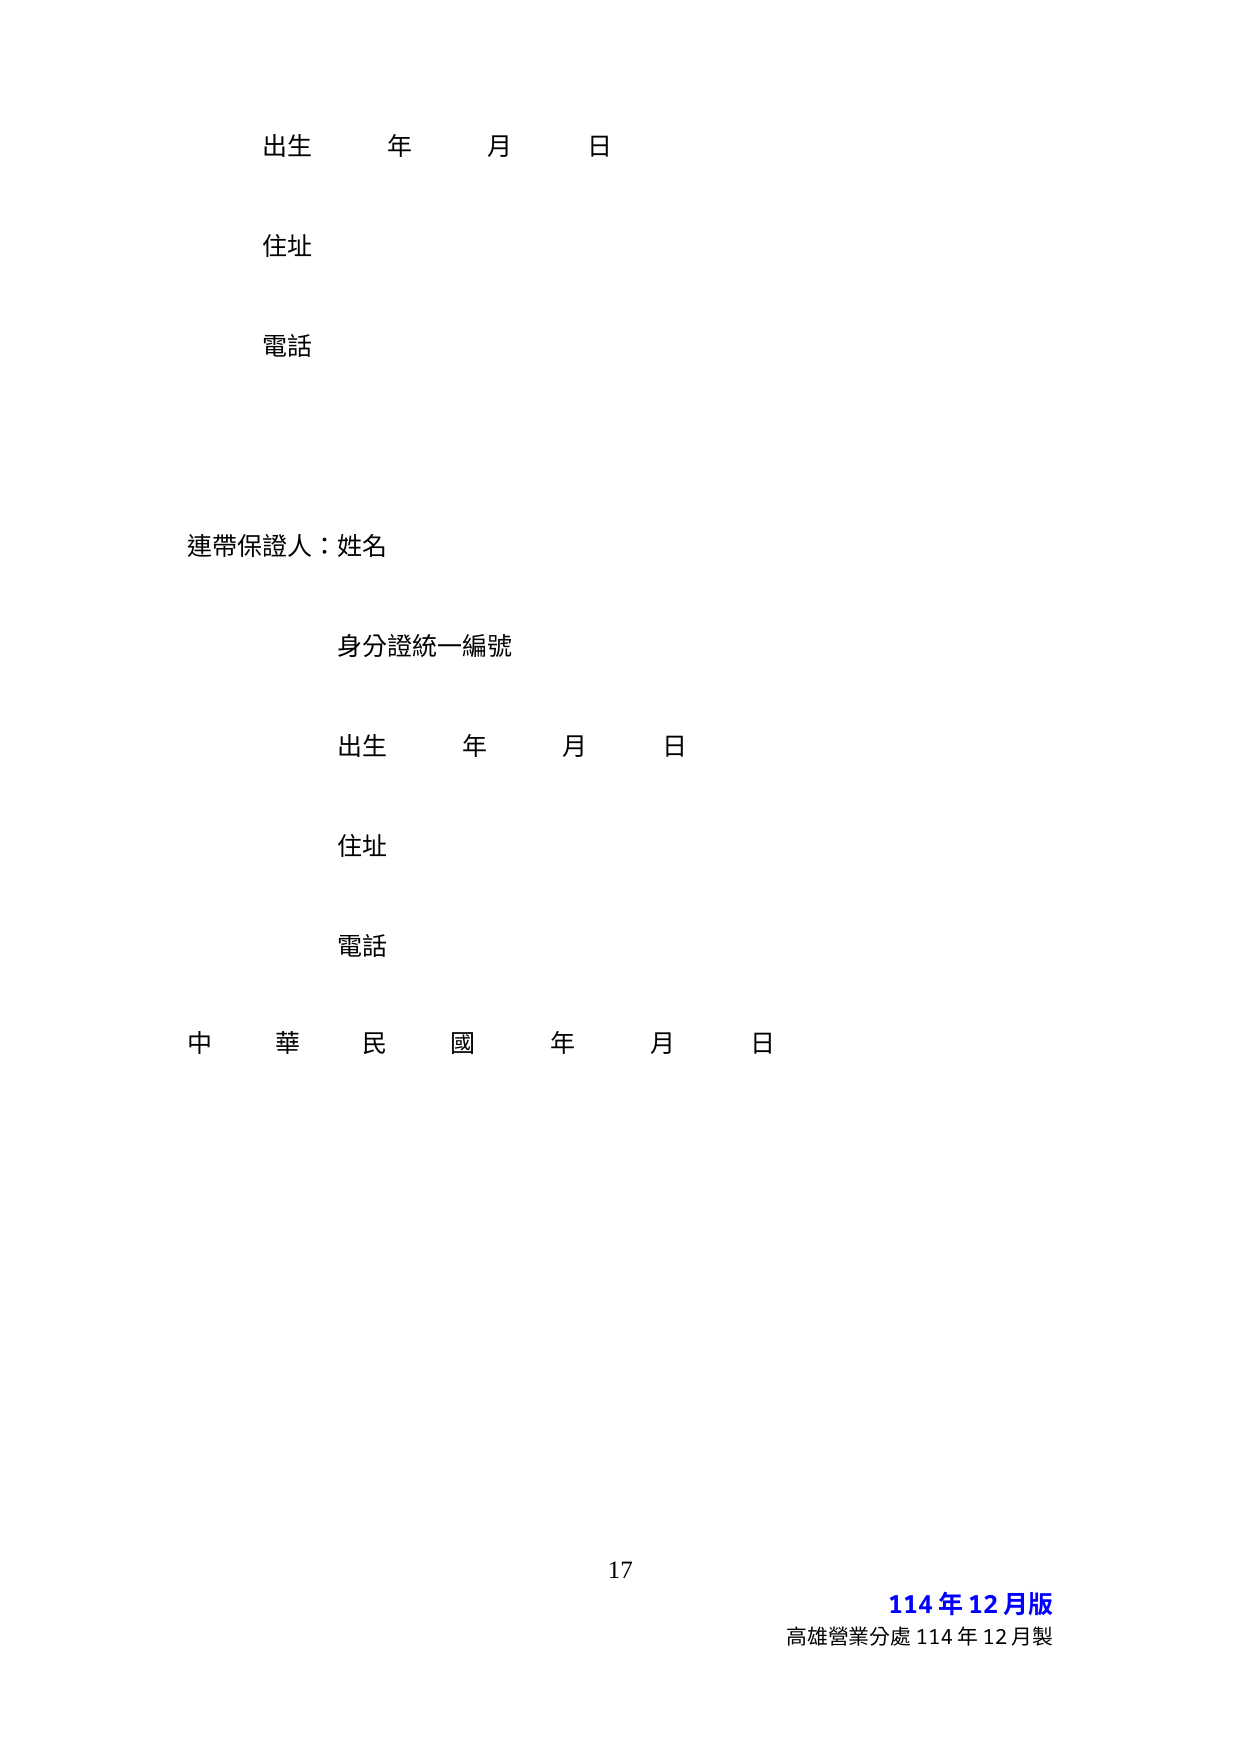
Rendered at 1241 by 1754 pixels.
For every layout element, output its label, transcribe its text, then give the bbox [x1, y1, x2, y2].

text 電話 [337, 903, 1053, 966]
text 住址 [262, 203, 1053, 266]
text 連帶保證人：姓名 [187, 503, 1053, 566]
text 身分證統一編號 [337, 603, 1053, 666]
text 中 華 民 國 年 月 日 [187, 1022, 1092, 1059]
text 電話 [262, 303, 1053, 366]
text 住址 [337, 803, 1053, 866]
text 出生 年 月 日 [337, 703, 1053, 766]
text 出生 年 月 日 [262, 103, 1053, 166]
